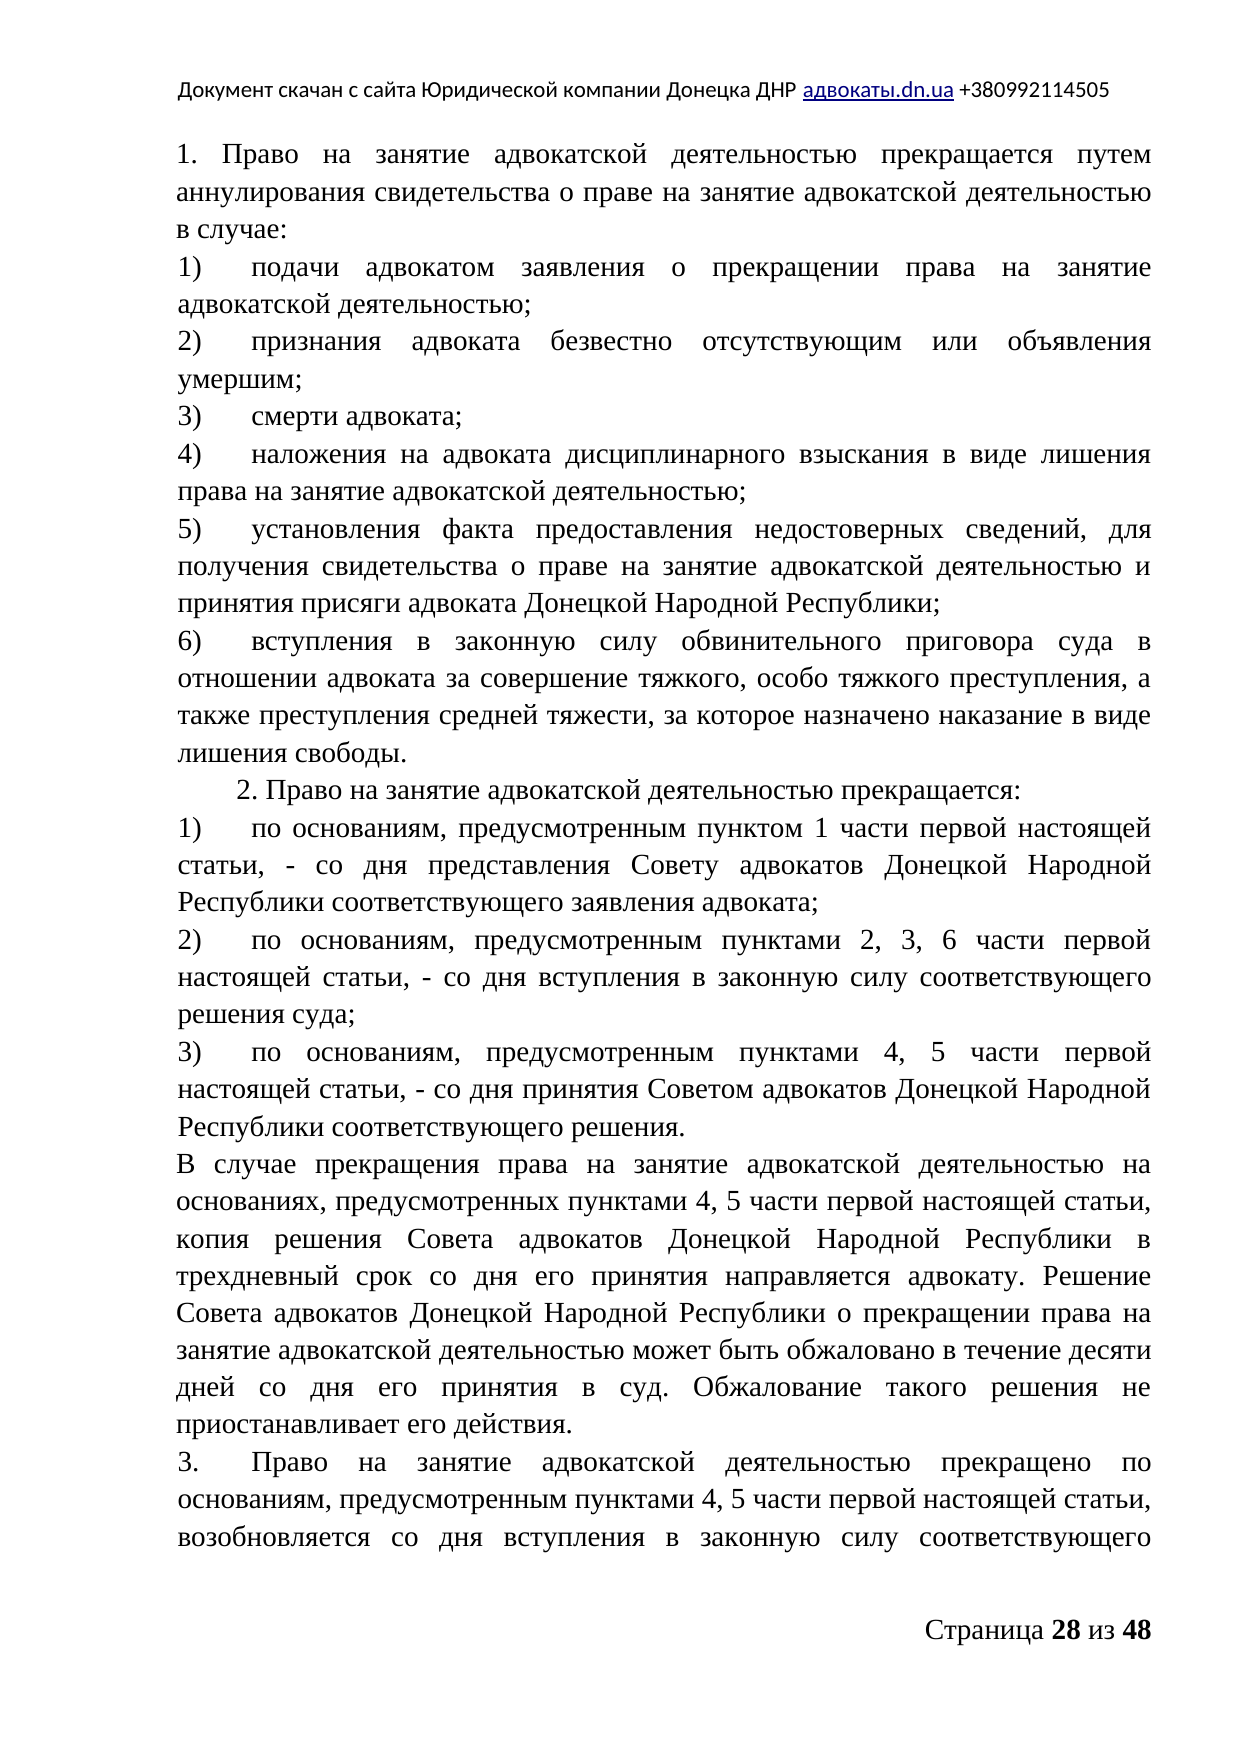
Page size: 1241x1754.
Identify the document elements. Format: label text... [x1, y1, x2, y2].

text 1. Право на занятие адвокатской деятельностью прекращается путем аннулирования свидетельства о праве на занятие адвокатской деятельностью в случае: [176, 137, 1152, 244]
list установления факта предоставления недостоверных сведений, для получения свидетельства о праве на занятие адвокатской деятельностью и принятия присяги адвоката Донецкой Народной Республики; [177, 511, 1152, 619]
list по основаниям, предусмотренным пунктами 2, 3, 6 части первой настоящей статьи, - со дня вступления в законную силу соответствующего решения суда; [177, 922, 1152, 1030]
list Право на занятие адвокатской деятельностью прекращено по основаниям, предусмотренным пунктами 4, 5 части первой настоящей статьи, возобновляется со дня вступления в законную силу соответствующего [177, 1444, 1152, 1552]
text 2. Право на занятие адвокатской деятельностью прекращается: [236, 772, 1152, 806]
list вступления в законную силу обвинительного приговора суда в отношении адвоката за совершение тяжкого, особо тяжкого преступления, а также преступления средней тяжести, за которое назначено наказание в виде лишения свободы. [177, 623, 1152, 768]
text В случае прекращения права на занятие адвокатской деятельностью на основаниях, предусмотренных пунктами 4, 5 части первой настоящей статьи, копия решения Совета адвокатов Донецкой Народной Республики в трехдневный срок со дня его принятия направляется адвокату. Решение Совета адвокатов Донецкой Народной Республики о прекращении права на занятие адвокатской деятельностью может быть обжаловано в течение десяти дней со дня его принятия в суд. Обжалование такого решения не приостанавливает его действия. [176, 1146, 1152, 1440]
list по основаниям, предусмотренным пунктом 1 части первой настоящей статьи, - со дня представления Совету адвокатов Донецкой Народной Республики соответствующего заявления адвоката; [177, 810, 1152, 918]
list подачи адвокатом заявления о прекращении права на занятие адвокатской деятельностью; [177, 249, 1152, 319]
list признания адвоката безвестно отсутствующим или объявления умершим; [177, 323, 1152, 394]
list по основаниям, предусмотренным пунктами 4, 5 части первой настоящей статьи, - со дня принятия Советом адвокатов Донецкой Народной Республики соответствующего решения. [177, 1034, 1152, 1142]
list смерти адвоката; [177, 398, 1152, 432]
list наложения на адвоката дисциплинарного взыскания в виде лишения права на занятие адвокатской деятельностью; [177, 436, 1152, 507]
